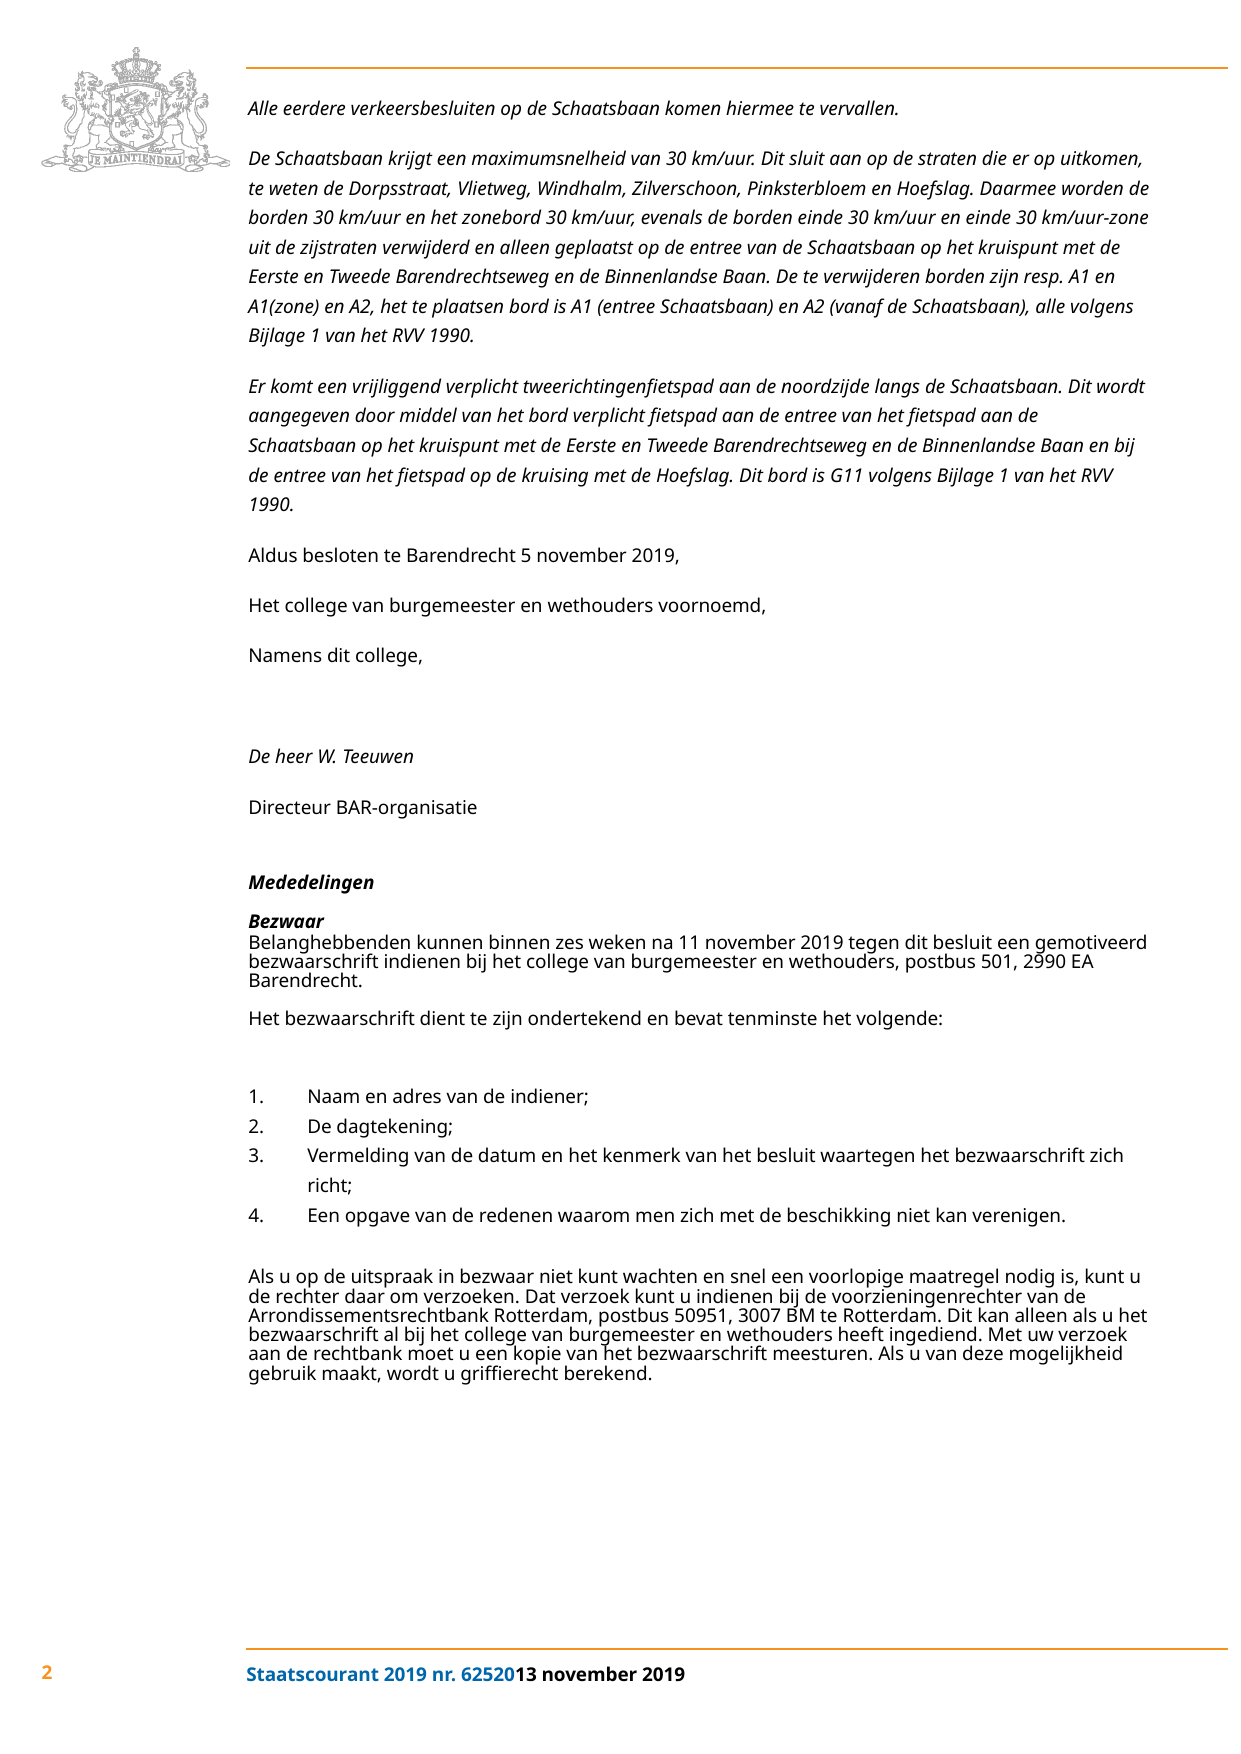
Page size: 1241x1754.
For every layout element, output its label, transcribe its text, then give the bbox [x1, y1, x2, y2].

text Het bezwaarschrift dient te zijn ondertekend en bevat tenminste het volgende: [248, 1009, 1152, 1029]
picture [41, 47, 231, 172]
text Belanghebbenden kunnen binnen zes weken na 11 november 2019 tegen dit besluit een gemotiveerd bezwaarschrift indienen bij het college van burgemeester en wethouders, postbus 501, 2990 EA Barendrecht. [248, 934, 1152, 992]
text Alle eerdere verkeersbesluiten op de Schaatsbaan komen hiermee te vervallen. [248, 95, 1152, 121]
text Bezwaar [248, 908, 1152, 934]
text Als u op de uitspraak in bezwaar niet kunt wachten en snel een voorlopige maatregel nodig is, kunt u de rechter daar om verzoeken. Dat verzoek kunt u indienen bij de voorzieningenrechter van de Arrondissementsrechtbank Rotterdam, postbus 50951, 3007 BM te Rotterdam. Dit kan alleen als u het bezwaarschrift al bij het college van burgemeester en wethouders heeft ingediend. Met uw verzoek aan de rechtbank moet u een kopie van het bezwaarschrift meesturen. Als u van deze mogelijkheid gebruik maakt, wordt u griffierecht berekend. [248, 1268, 1152, 1384]
text Er komt een vrijliggend verplicht tweerichtingenfietspad aan de noordzijde langs de Schaatsbaan. Dit wordt aangegeven door middel van het bord verplicht fietspad aan de entree van het fietspad aan de Schaatsbaan op het kruispunt met de Eerste en Tweede Barendrechtseweg en de Binnenlandse Baan en bij de entree van het fietspad op de kruising met de Hoefslag. Dit bord is G11 volgens Bijlage 1 van het RVV 1990. [248, 373, 1152, 517]
text Namens dit college, [248, 643, 1152, 668]
text De heer W. Teeuwen [248, 743, 1152, 769]
list Een opgave van de redenen waarom men zich met de beschikking niet kan verenigen. [248, 1202, 1152, 1227]
text Het college van burgemeester en wethouders voornoemd, [248, 592, 1152, 618]
text Directeur BAR-organisatie [248, 794, 1152, 820]
text De Schaatsbaan krijgt een maximumsnelheid van 30 km/uur. Dit sluit aan op de straten die er op uitkomen, te weten de Dorpsstraat, Vlietweg, Windhalm, Zilverschoon, Pinksterbloem en Hoefslag. Daarmee worden de borden 30 km/uur en het zonebord 30 km/uur, evenals de borden einde 30 km/uur en einde 30 km/uur-zone uit de zijstraten verwijderd en alleen geplaatst op de entree van de Schaatsbaan op het kruispunt met de Eerste en Tweede Barendrechtseweg en de Binnenlandse Baan. De te verwijderen borden zijn resp. A1 en A1(zone) en A2, het te plaatsen bord is A1 (entree Schaatsbaan) en A2 (vanaf de Schaatsbaan), alle volgens Bijlage 1 van het RVV 1990. [248, 145, 1152, 348]
list De dagtekening; [248, 1113, 1152, 1139]
text Mededelingen [248, 869, 1152, 895]
list Vermelding van de datum en het kenmerk van het besluit waartegen het bezwaarschrift zich richt; [248, 1143, 1152, 1198]
list Naam en adres van de indiener; [248, 1083, 1152, 1109]
text Aldus besloten te Barendrecht 5 november 2019, [248, 542, 1152, 568]
